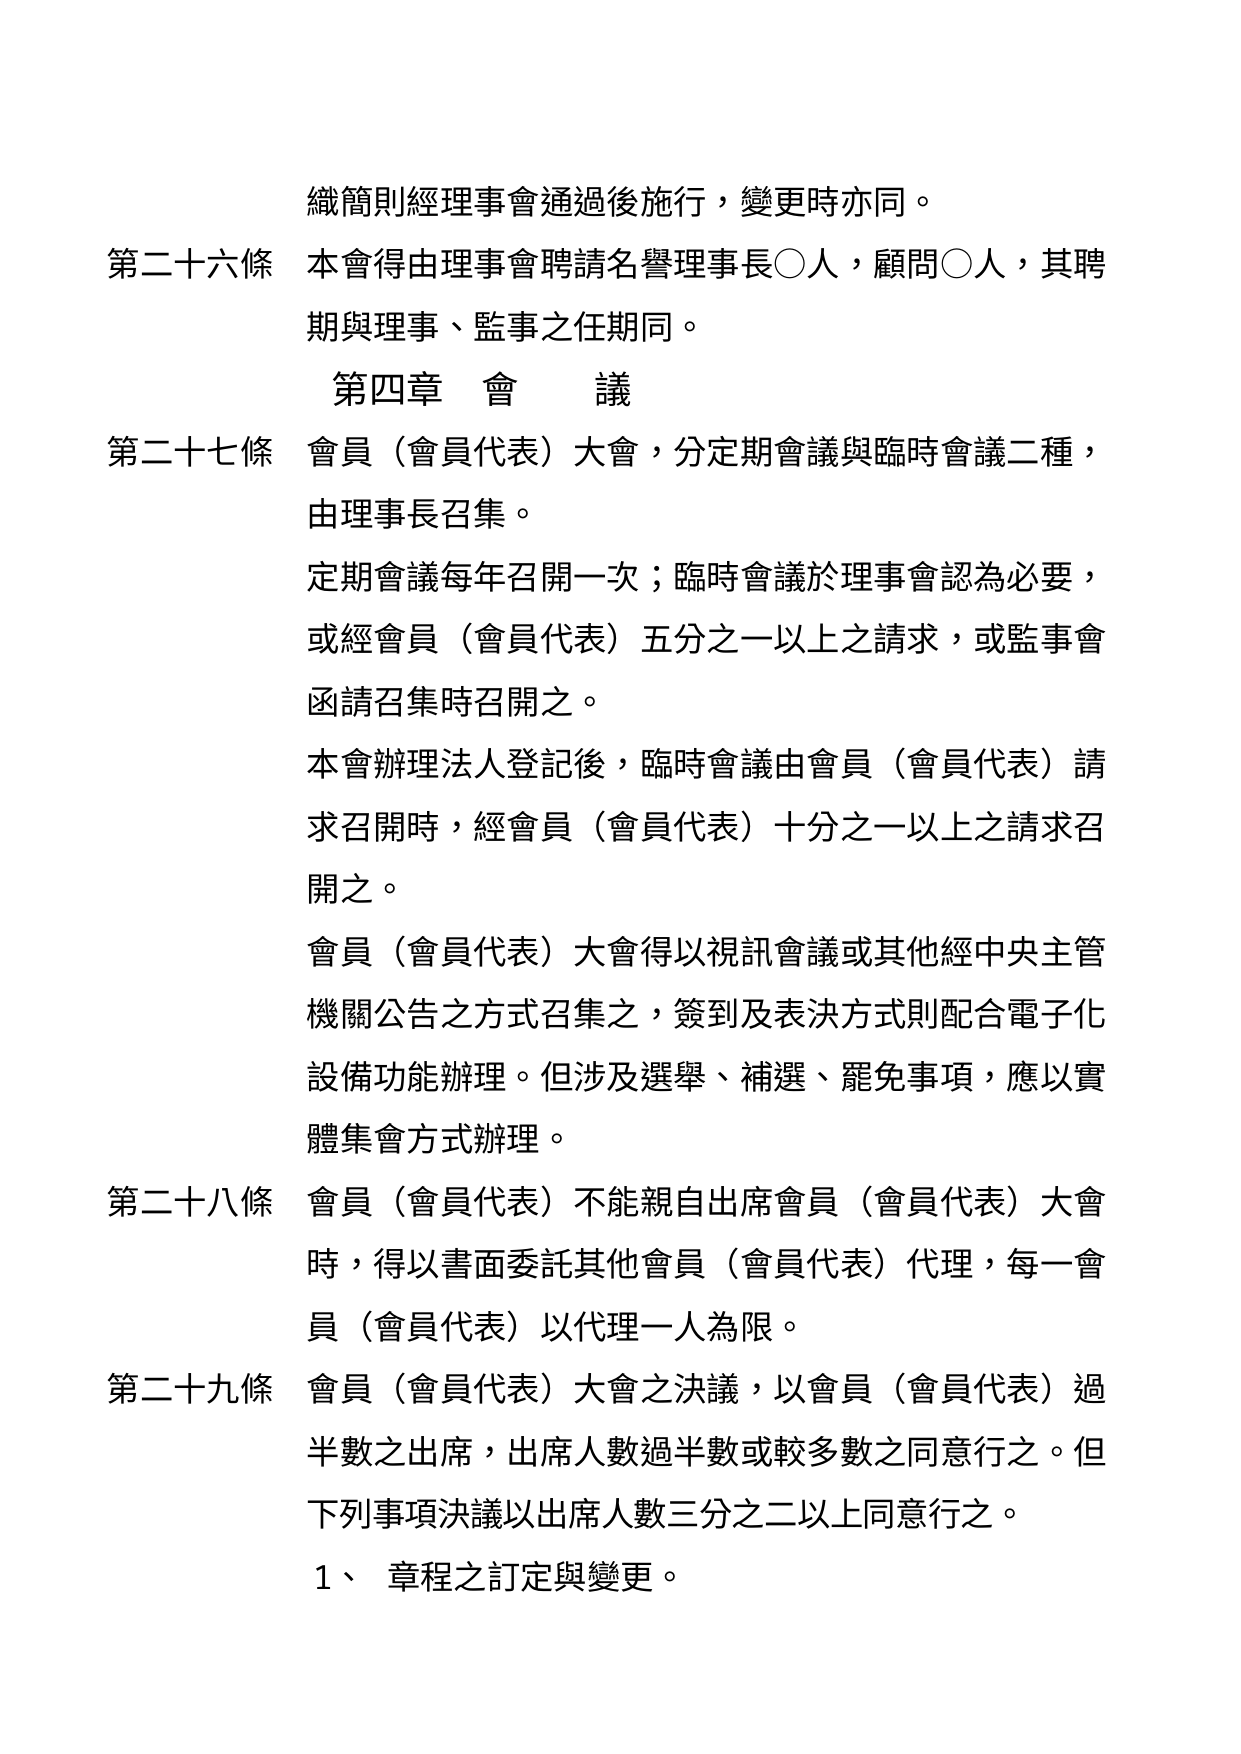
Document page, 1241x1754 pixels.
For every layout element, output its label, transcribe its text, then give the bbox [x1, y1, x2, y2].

list 章程之訂定與變更。 [313, 1533, 1134, 1596]
text 第二十七條 會員（會員代表）大會，分定期會議與臨時會議二種，由理事長召集。 定期會議每年召開一次；臨時會議於理事會認為必要，或經會員（會員代表）五分之一以上之請求，或監事會函請召集時召開之。 本會辦理法人登記後，臨時會議由會員（會員代表）請求召開時，經會員（會員代表）十分之一以上之請求召開之。 會員（會員代表）大會得以視訊會議或其他經中央主管機關公告之方式召集之，簽到及表決方式則配合電子化設備功能辦理。但涉及選舉、補選、罷免事項，應以實體集會方式辦理。 [106, 408, 1134, 1158]
text 第二十六條 本會得由理事會聘請名譽理事長○人，顧問○人，其聘期與理事、監事之任期同。 [106, 221, 1134, 346]
text 第四章 會 議 [106, 346, 1134, 408]
text 第二十九條 會員（會員代表）大會之決議，以會員（會員代表）過半數之出席，出席人數過半數或較多數之同意行之。但下列事項決議以出席人數三分之二以上同意行之。 [106, 1346, 1134, 1533]
text 第二十八條 會員（會員代表）不能親自出席會員（會員代表）大會 時，得以書面委託其他會員（會員代表）代理，每一會員（會員代表）以代理一人為限。 [106, 1158, 1134, 1346]
text 織簡則經理事會通過後施行，變更時亦同。 [106, 158, 1134, 221]
